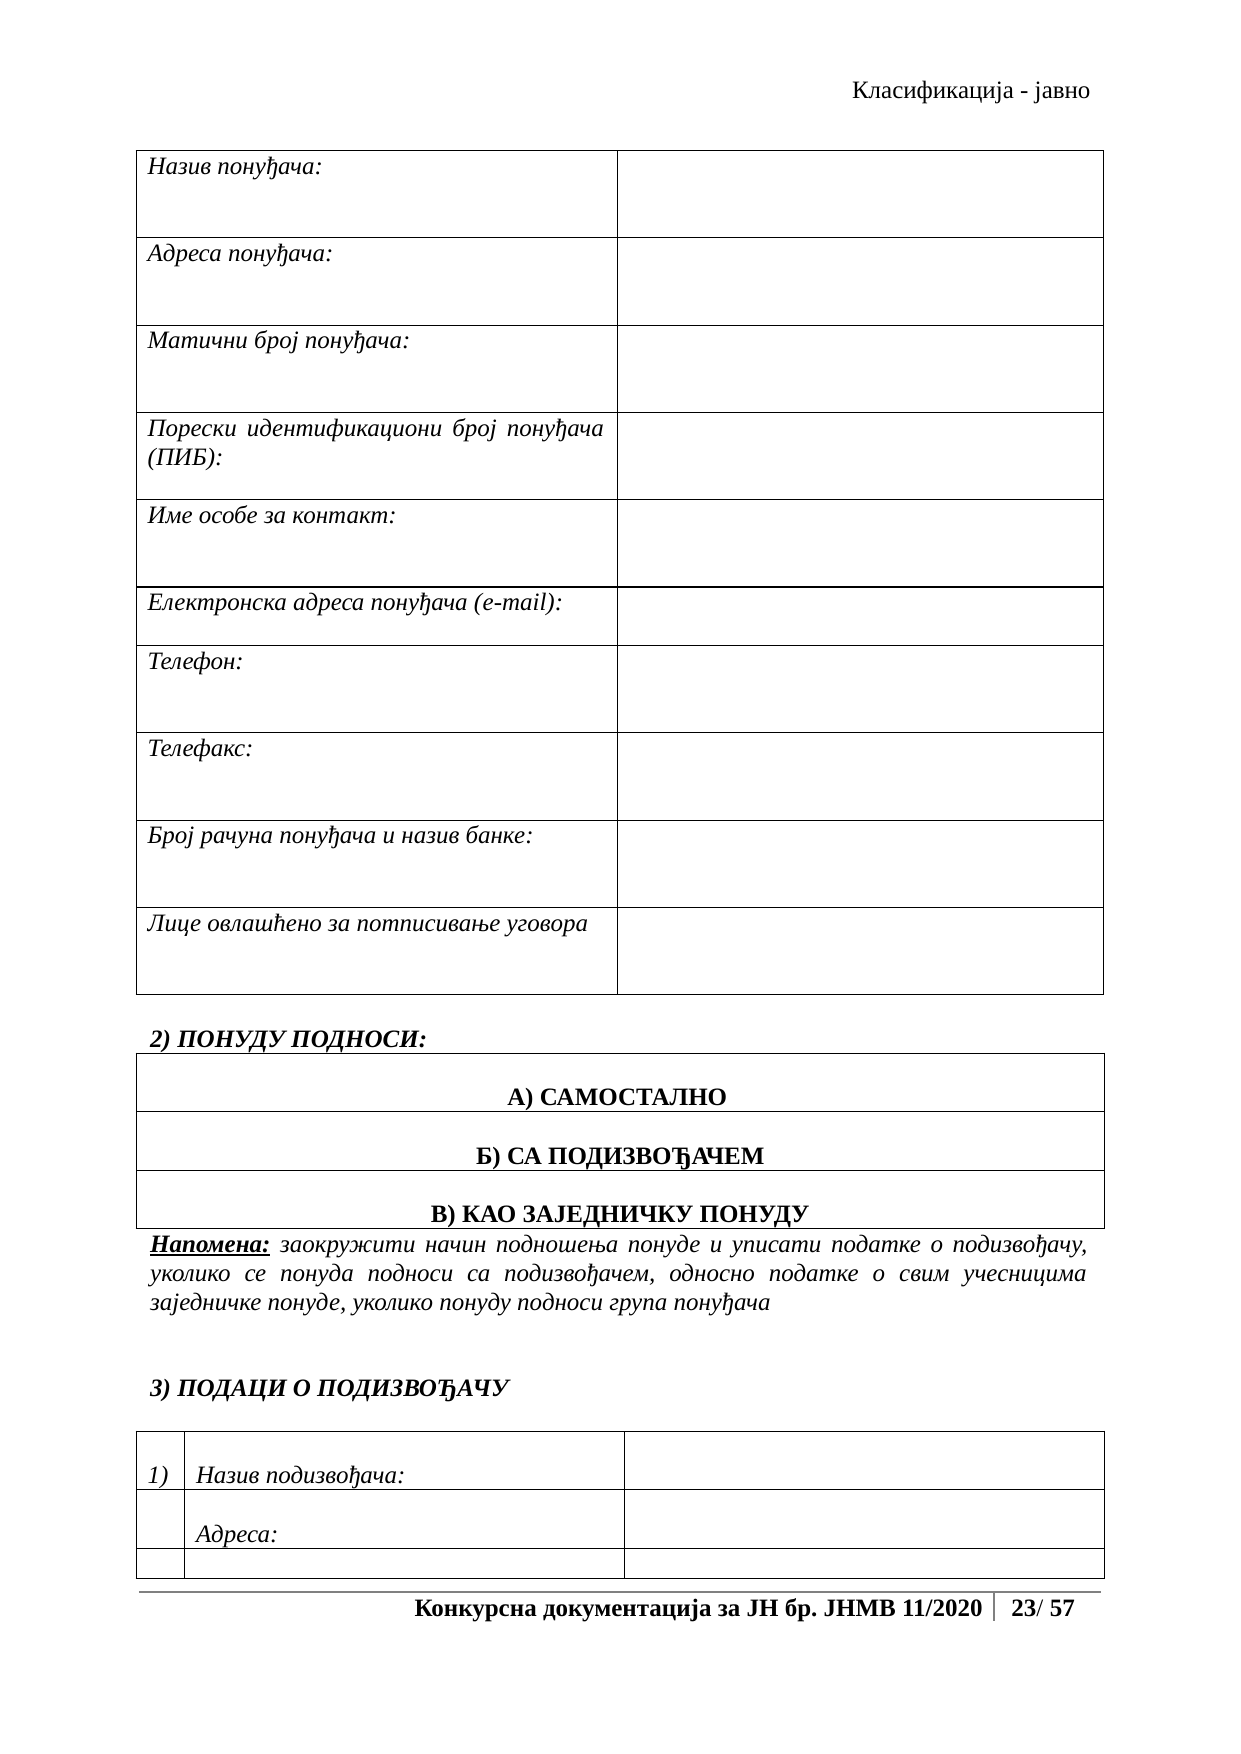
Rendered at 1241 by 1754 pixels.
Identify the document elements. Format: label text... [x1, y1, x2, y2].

table_header [618, 151, 1103, 237]
text 3) ПОДАЦИ О ПОДИЗВОЂАЧУ [150, 1373, 1090, 1402]
table_cell Лице овлашћено за потписивање уговора [137, 908, 617, 994]
table_cell [625, 1490, 1104, 1548]
table_cell [137, 1490, 184, 1548]
table_cell Електронска адреса понуђача (e-mail): [137, 588, 617, 645]
table_header 1) [137, 1432, 184, 1489]
table_cell Име особе за контакт: [137, 500, 617, 586]
table_header Назив подизвођача: [185, 1432, 624, 1489]
table_cell [618, 500, 1103, 586]
table_cell Б) СА ПОДИЗВОЂАЧЕМ [137, 1112, 1104, 1170]
table_header А) САМОСТАЛНО [137, 1054, 1104, 1111]
table_cell [618, 326, 1103, 412]
table_cell Број рачуна понуђача и назив банке: [137, 821, 617, 907]
table_cell [618, 413, 1103, 499]
table_cell [137, 1549, 184, 1577]
table_cell [618, 908, 1103, 994]
table_cell Адреса понуђача: [137, 238, 617, 324]
table_cell [618, 821, 1103, 907]
table_cell [625, 1549, 1104, 1577]
text Напомена: заокружити начин подношења понуде и уписати податке о подизвођачу, уколико се понуда подноси са подизвођачем, односно податке о свим учесницима заједничке понуде, уколико понуду подноси група понуђача [150, 1229, 1090, 1316]
table_cell [185, 1549, 624, 1577]
table_cell Матични број понуђача: [137, 326, 617, 412]
table_cell [618, 646, 1103, 732]
table_cell В) КАО ЗАЈЕДНИЧКУ ПОНУДУ [137, 1171, 1104, 1228]
table_cell Телефакс: [137, 733, 617, 819]
table_header [625, 1432, 1104, 1489]
table_cell [618, 238, 1103, 324]
text 2) ПОНУДУ ПОДНОСИ: [150, 1024, 1090, 1053]
table_cell Адреса: [185, 1490, 624, 1548]
table_cell [618, 588, 1103, 645]
table_cell [618, 733, 1103, 819]
table_header Назив понуђача: [137, 151, 617, 237]
table_cell Порески идентификациони број понуђача (ПИБ): [137, 413, 617, 499]
table_cell Телефон: [137, 646, 617, 732]
